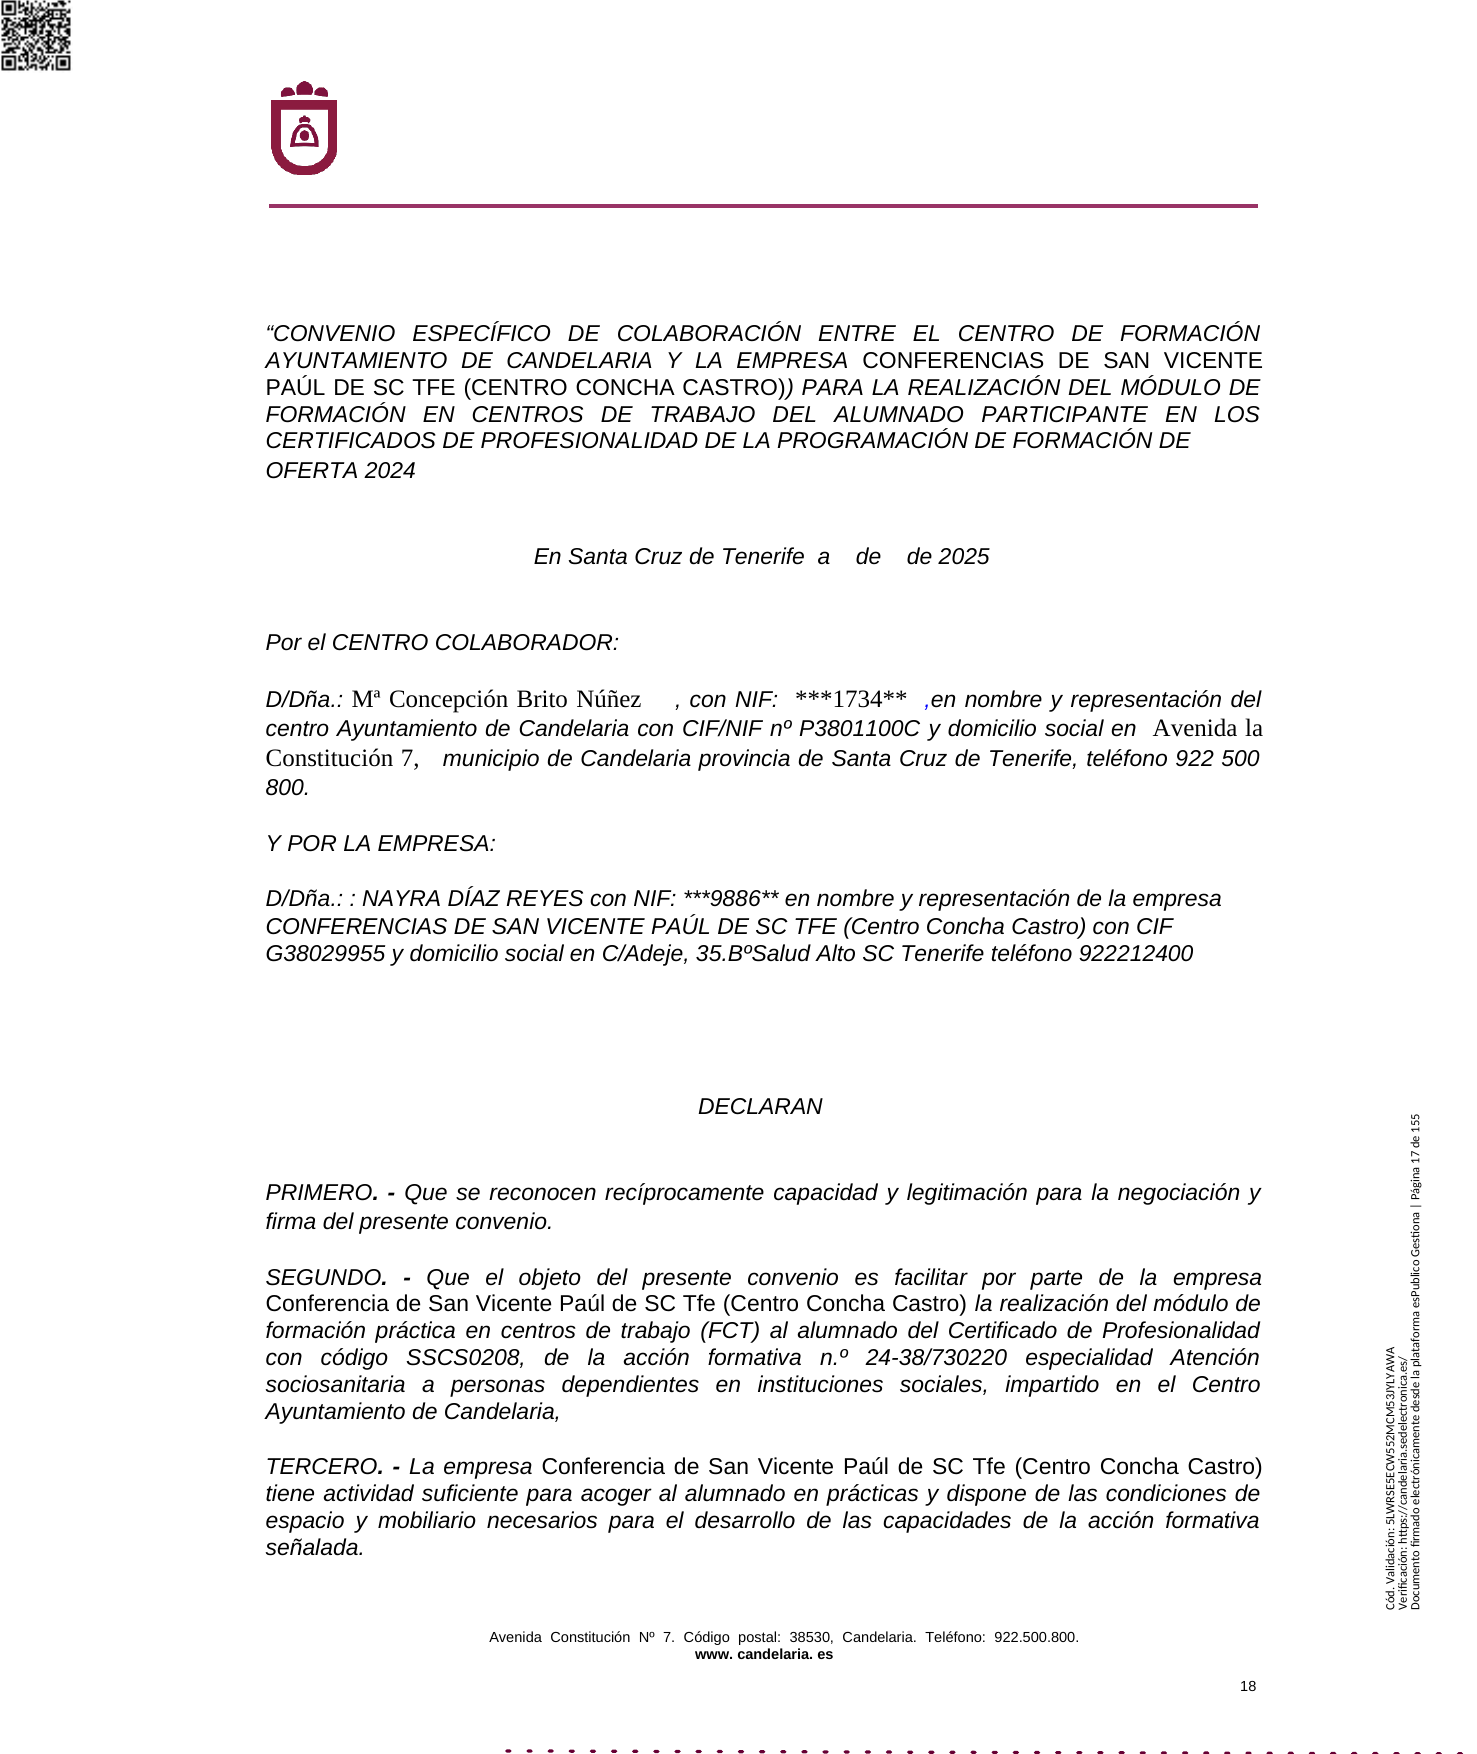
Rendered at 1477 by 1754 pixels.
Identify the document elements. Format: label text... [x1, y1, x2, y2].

text Por el CENTRO COLABORADOR: [265, 629, 1263, 655]
text D/Dña.: : NAYRA DÍAZ REYES con NIF: ***9886** en nombre y representación de la empresa [265, 885, 1263, 912]
text PRIMERO. - Que se reconocen recíprocamente capacidad y legitimación para la negociación y firma del presente convenio. [265, 1179, 1263, 1234]
text SEGUNDO. - Que el objeto del presente convenio es facilitar por parte de la empresa Conferencia de San Vicente Paúl de SC Tfe (Centro Concha Castro) la realización del módulo de formación práctica en centros de trabajo (FCT) al alumnado del Certificado de Profesionalidad con código SSCS0208, de la acción formativa n.º 24-38/730220 especialidad Atención sociosanitaria a personas dependientes en instituciones sociales, impartido en el Centro Ayuntamiento de Candelaria, [265, 1263, 1263, 1424]
text CONFERENCIAS DE SAN VICENTE PAÚL DE SC TFE (Centro Concha Castro) con CIF [265, 913, 1263, 939]
text G38029955 y domicilio social en C/Adeje, 35.BºSalud Alto SC Tenerife teléfono 922212400 [265, 940, 1263, 966]
text OFERTA 2024 [265, 455, 1263, 483]
text TERCERO. - La empresa Conferencia de San Vicente Paúl de SC Tfe (Centro Concha Castro) tiene actividad suficiente para acoger al alumnado en prácticas y dispone de las condiciones de espacio y mobiliario necesarios para el desarrollo de las capacidades de la acción formativa señalada. [265, 1453, 1263, 1560]
subtitle DECLARAN [236, 1093, 1293, 1120]
text Y POR LA EMPRESA: [265, 830, 1263, 856]
text “CONVENIO ESPECÍFICO DE COLABORACIÓN ENTRE EL CENTRO DE FORMACIÓN AYUNTAMIENTO DE CANDELARIA Y LA EMPRESA CONFERENCIAS DE SAN VICENTE PAÚL DE SC TFE (CENTRO CONCHA CASTRO)) PARA LA REALIZACIÓN DEL MÓDULO DE FORMACIÓN EN CENTROS DE TRABAJO DEL ALUMNADO PARTICIPANTE EN LOS CERTIFICADOS DE PROFESIONALIDAD DE LA PROGRAMACIÓN DE FORMACIÓN DE [265, 320, 1263, 454]
text D/Dña.: Mª Concepción Brito Núñez , con NIF: ***1734** ,en nombre y representación del centro Ayuntamiento de Candelaria con CIF/NIF nº P3801100C y domicilio social en Avenida la Constitución 7, municipio de Candelaria provincia de Santa Cruz de Tenerife, teléfono 922 500 800. [265, 684, 1263, 801]
subtitle En Santa Cruz de Tenerife a de de 2025 [236, 541, 1293, 569]
